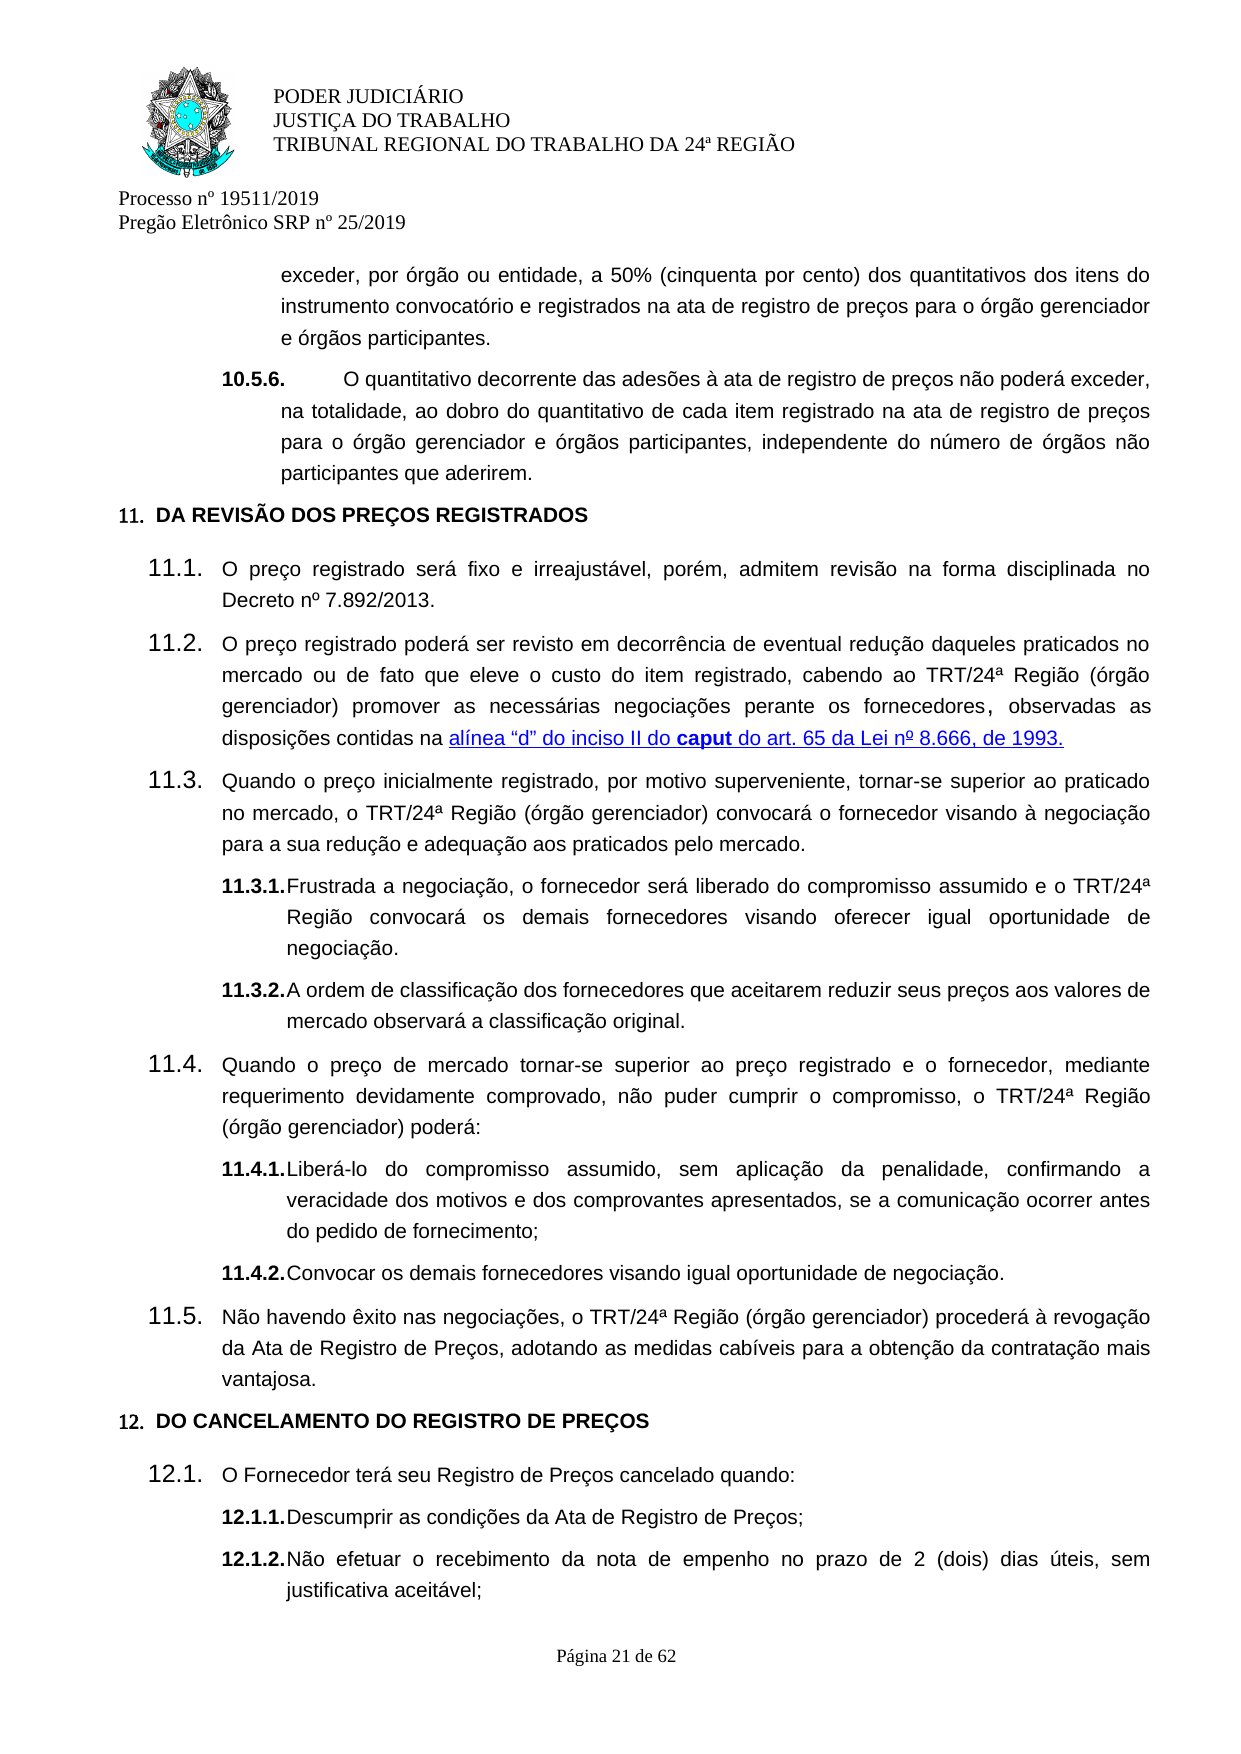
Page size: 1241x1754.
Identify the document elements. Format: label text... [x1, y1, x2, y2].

list exceder, por órgão ou entidade, a 50% (cinquenta por cento) dos quantitativos dos itens do instrumento convocatório e registrados na ata de registro de preços para o órgão gerenciador e órgãos participantes. [222, 258, 1152, 351]
list Liberá-lo do compromisso assumido, sem aplicação da penalidade, confirmando a veracidade dos motivos e dos comprovantes apresentados, se a comunicação ocorrer antes do pedido de fornecimento; [221, 1151, 1152, 1245]
list O preço registrado poderá ser revisto em decorrência de eventual redução daqueles praticados no mercado ou de fato que eleve o custo do item registrado, cabendo ao TRT/24ª Região (órgão gerenciador) promover as necessárias negociações perante os fornecedores, observadas as disposições contidas na alínea “d” do inciso II do caput do art. 65 da Lei nº 8.666, de 1993. [148, 626, 1152, 751]
list Não havendo êxito nas negociações, o TRT/24ª Região (órgão gerenciador) procederá à revogação da Ata de Registro de Preços, adotando as medidas cabíveis para a obtenção da contratação mais vantajosa. [148, 1299, 1152, 1393]
list Não efetuar o recebimento da nota de empenho no prazo de 2 (dois) dias úteis, sem justificativa aceitável; [221, 1541, 1152, 1603]
list Descumprir as condições da Ata de Registro de Preços; [221, 1499, 1152, 1531]
list A ordem de classificação dos fornecedores que aceitarem reduzir seus preços aos valores de mercado observará a classificação original. [221, 972, 1152, 1035]
list Quando o preço de mercado tornar-se superior ao preço registrado e o fornecedor, mediante requerimento devidamente comprovado, não puder cumprir o compromisso, o TRT/24ª Região (órgão gerenciador) poderá: [148, 1047, 1152, 1141]
picture [141, 66, 236, 178]
list DA REVISÃO DOS PREÇOS REGISTRADOS [118, 497, 1152, 528]
list O preço registrado será fixo e irreajustável, porém, admitem revisão na forma disciplinada no Decreto nº 7.892/2013. [148, 551, 1152, 614]
list Convocar os demais fornecedores visando igual oportunidade de negociação. [221, 1256, 1152, 1287]
list Frustrada a negociação, o fornecedor será liberado do compromisso assumido e o TRT/24ª Região convocará os demais fornecedores visando oferecer igual oportunidade de negociação. [221, 868, 1152, 962]
list Quando o preço inicialmente registrado, por motivo superveniente, tornar-se superior ao praticado no mercado, o TRT/24ª Região (órgão gerenciador) convocará o fornecedor visando à negociação para a sua redução e adequação aos praticados pelo mercado. [148, 764, 1152, 858]
list DO CANCELAMENTO DO REGISTRO DE PREÇOS [118, 1403, 1152, 1435]
list O Fornecedor terá seu Registro de Preços cancelado quando: [148, 1458, 1152, 1489]
list O quantitativo decorrente das adesões à ata de registro de preços não poderá exceder, na totalidade, ao dobro do quantitativo de cada item registrado na ata de registro de preços para o órgão gerenciador e órgãos participantes, independente do número de órgãos não participantes que aderirem. [222, 362, 1152, 487]
